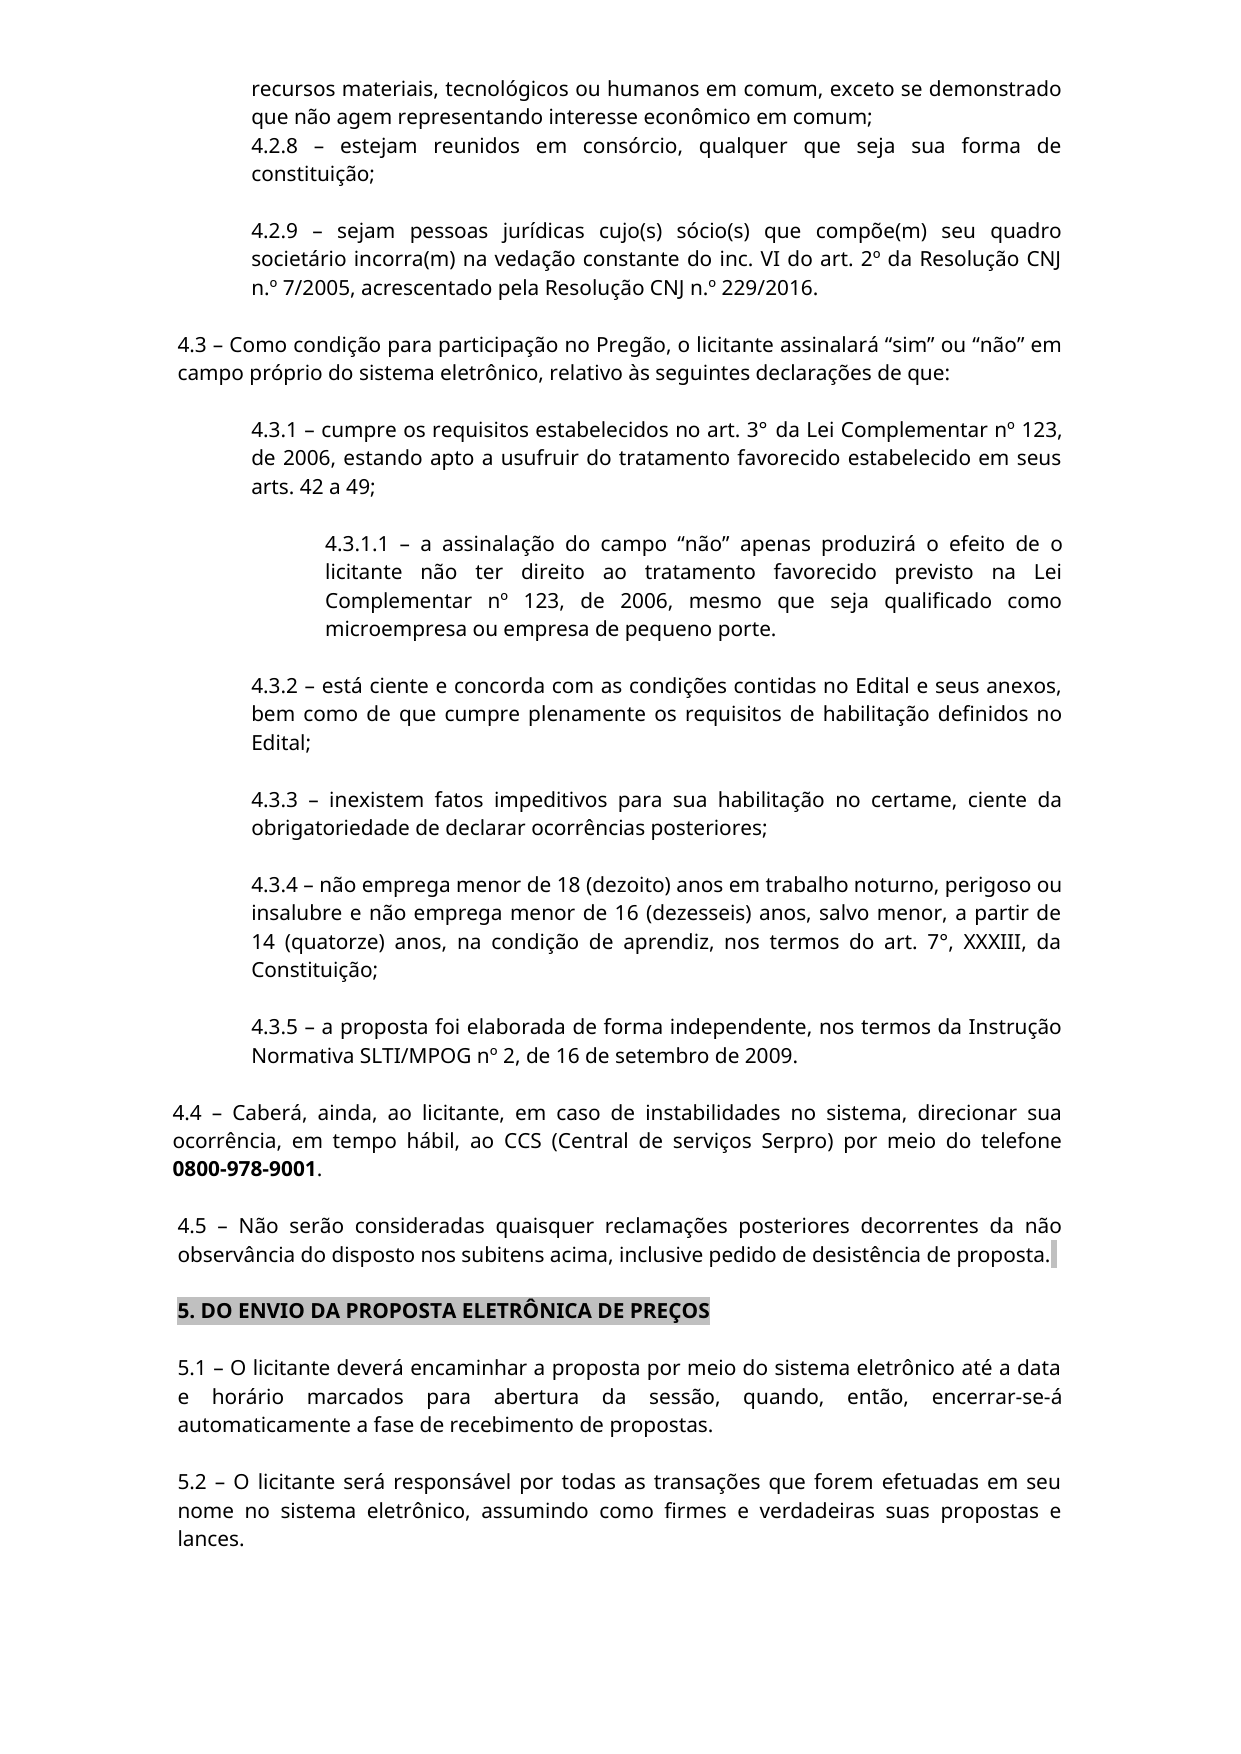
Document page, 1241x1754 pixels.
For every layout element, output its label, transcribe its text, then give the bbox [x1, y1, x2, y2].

text 4.3.3 – inexistem fatos impeditivos para sua habilitação no certame, ciente da obrigatoriedade de declarar ocorrências posteriores; [251, 785, 1063, 842]
text 4.3.5 – a proposta foi elaborada de forma independente, nos termos da Instrução Normativa SLTI/MPOG nº 2, de 16 de setembro de 2009. [251, 1012, 1063, 1069]
text 4.3.1 – cumpre os requisitos estabelecidos no art. 3° da Lei Complementar nº 123, de 2006, estando apto a usufruir do tratamento favorecido estabelecido em seus arts. 42 a 49; [251, 415, 1063, 500]
text 5. DO ENVIO DA PROPOSTA ELETRÔNICA DE PREÇOS [177, 1297, 1063, 1325]
text 4.4 – Caberá, ainda, ao licitante, em caso de instabilidades no sistema, direcionar sua ocorrência, em tempo hábil, ao CCS (Central de serviços Serpro) por meio do telefone 0800-978-9001. [172, 1098, 1063, 1183]
text recursos materiais, tecnológicos ou humanos em comum, exceto se demonstrado que não agem representando interesse econômico em comum; [251, 74, 1063, 131]
text 5.1 – O licitante deverá encaminhar a proposta por meio do sistema eletrônico até a data e horário marcados para abertura da sessão, quando, então, encerrar-se-á automaticamente a fase de recebimento de propostas. [177, 1353, 1063, 1439]
text 4.3.1.1 – a assinalação do campo “não” apenas produzirá o efeito de o licitante não ter direito ao tratamento favorecido previsto na Lei Complementar nº 123, de 2006, mesmo que seja qualificado como microempresa ou empresa de pequeno porte. [325, 529, 1063, 643]
text 4.2.9 – sejam pessoas jurídicas cujo(s) sócio(s) que compõe(m) seu quadro societário incorra(m) na vedação constante do inc. VI do art. 2º da Resolução CNJ n.º 7/2005, acrescentado pela Resolução CNJ n.º 229/2016. [251, 216, 1063, 301]
text 4.3.4 – não emprega menor de 18 (dezoito) anos em trabalho noturno, perigoso ou insalubre e não emprega menor de 16 (dezesseis) anos, salvo menor, a partir de 14 (quatorze) anos, na condição de aprendiz, nos termos do art. 7°, XXXIII, da Constituição; [251, 870, 1063, 984]
text 5.2 – O licitante será responsável por todas as transações que forem efetuadas em seu nome no sistema eletrônico, assumindo como firmes e verdadeiras suas propostas e lances. [177, 1467, 1063, 1553]
text 4.3 – Como condição para participação no Pregão, o licitante assinalará “sim” ou “não” em campo próprio do sistema eletrônico, relativo às seguintes declarações de que: [177, 330, 1063, 387]
text 4.5 – Não serão consideradas quaisquer reclamações posteriores decorrentes da não observância do disposto nos subitens acima, inclusive pedido de desistência de proposta. [177, 1211, 1063, 1268]
text 4.3.2 – está ciente e concorda com as condições contidas no Edital e seus anexos, bem como de que cumpre plenamente os requisitos de habilitação definidos no Edital; [251, 671, 1063, 756]
text 4.2.8 – estejam reunidos em consórcio, qualquer que seja sua forma de constituição; [251, 131, 1063, 188]
